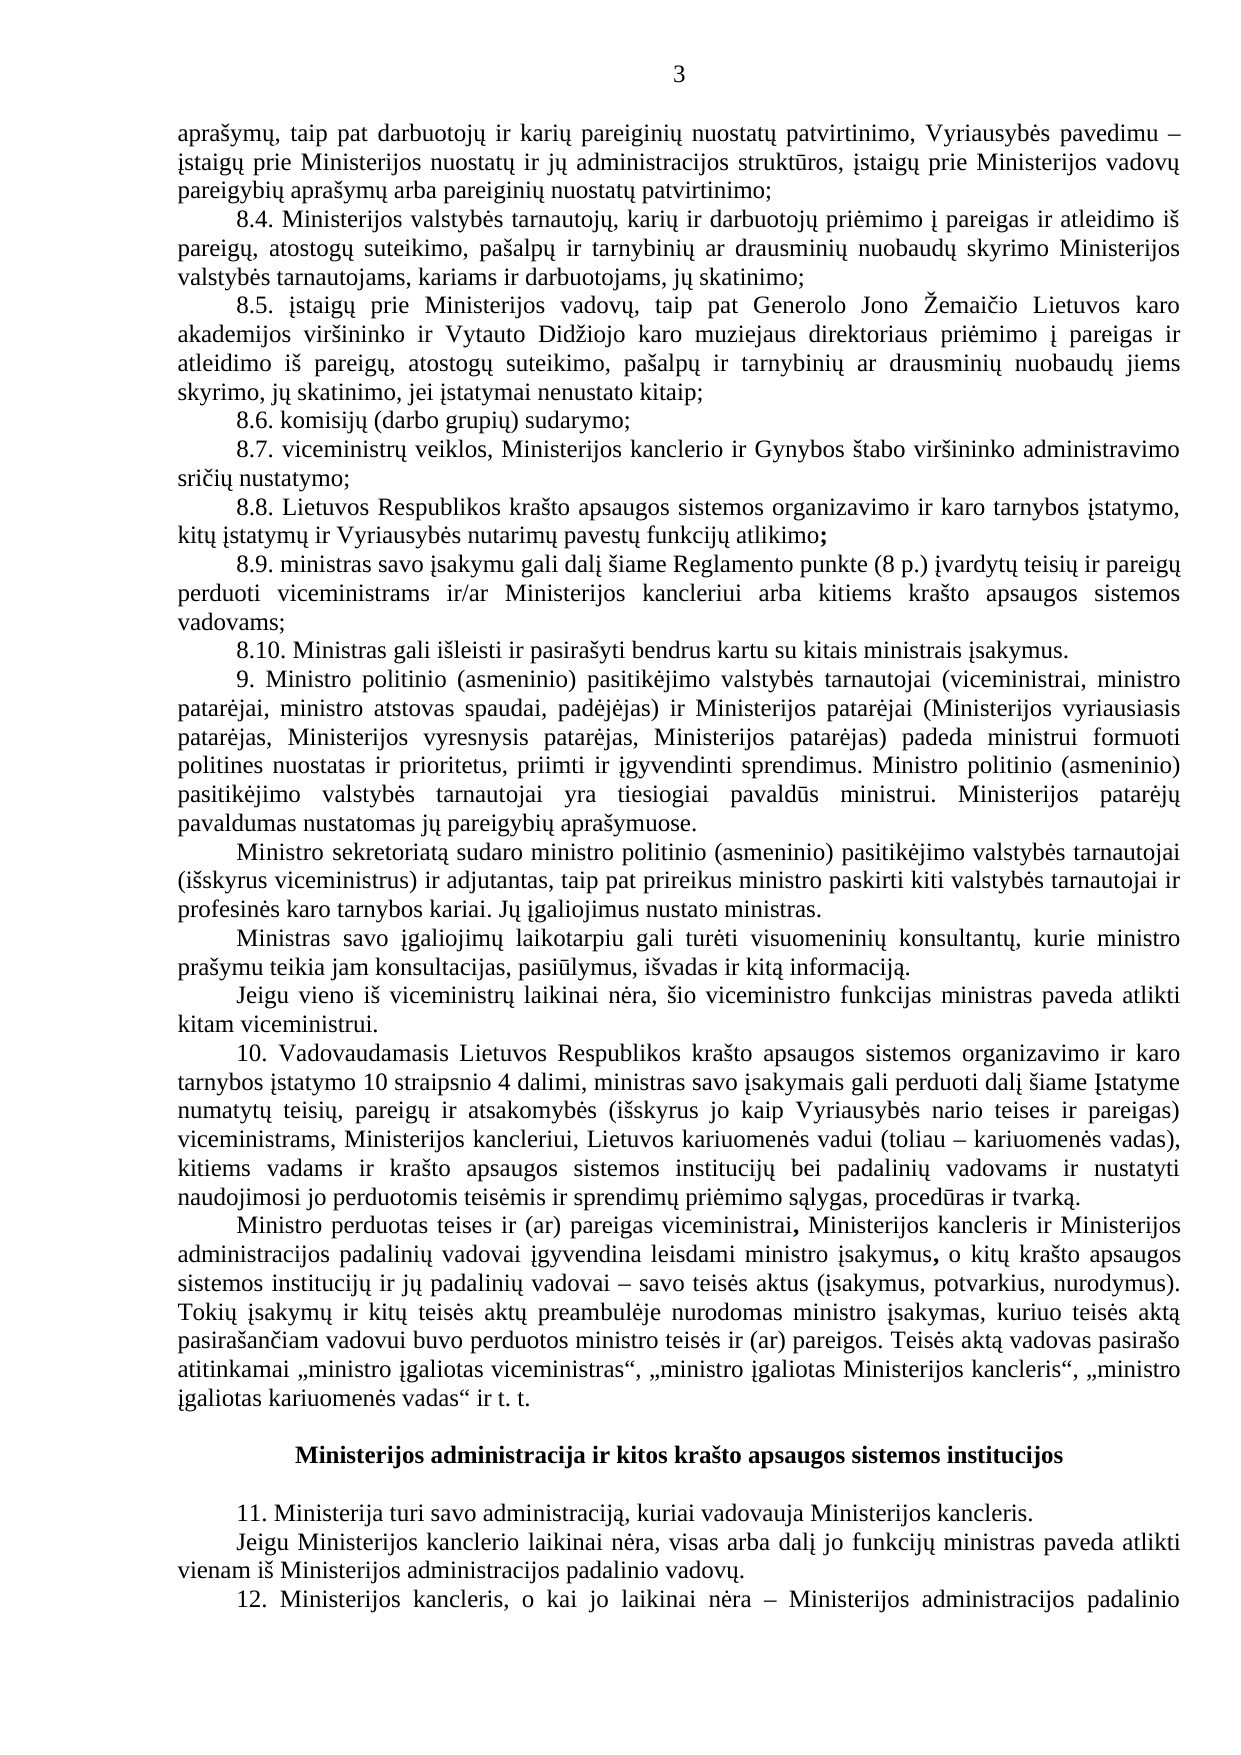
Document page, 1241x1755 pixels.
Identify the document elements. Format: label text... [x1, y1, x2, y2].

text Jeigu vieno iš viceministrų laikinai nėra, šio viceministro funkcijas ministras paveda atlikti kitam viceministrui. [177, 981, 1181, 1038]
text Ministro perduotas teises ir (ar) pareigas viceministrai, Ministerijos kancleris ir Ministerijos administracijos padalinių vadovai įgyvendina leisdami ministro įsakymus, o kitų krašto apsaugos sistemos institucijų ir jų padalinių vadovai – savo teisės aktus (įsakymus, potvarkius, nurodymus). Tokių įsakymų ir kitų teisės aktų preambulėje nurodomas ministro įsakymas, kuriuo teisės aktą pasirašančiam vadovui buvo perduotos ministro teisės ir (ar) pareigos. Teisės aktą vadovas pasirašo atitinkamai „ministro įgaliotas viceministras“, „ministro įgaliotas Ministerijos kancleris“, „ministro įgaliotas kariuomenės vadas“ ir t. t. [177, 1211, 1181, 1412]
text 9. Ministro politinio (asmeninio) pasitikėjimo valstybės tarnautojai (viceministrai, ministro patarėjai, ministro atstovas spaudai, padėjėjas) ir Ministerijos patarėjai (Ministerijos vyriausiasis patarėjas, Ministerijos vyresnysis patarėjas, Ministerijos patarėjas) padeda ministrui formuoti politines nuostatas ir prioritetus, priimti ir įgyvendinti sprendimus. Ministro politinio (asmeninio) pasitikėjimo valstybės tarnautojai yra tiesiogiai pavaldūs ministrui. Ministerijos patarėjų pavaldumas nustatomas jų pareigybių aprašymuose. [177, 664, 1181, 837]
text Ministerijos administracija ir kitos krašto apsaugos sistemos institucijos [177, 1441, 1181, 1469]
text 8.6. komisijų (darbo grupių) sudarymo; [177, 406, 1181, 434]
text 8.7. viceministrų veiklos, Ministerijos kanclerio ir Gynybos štabo viršininko administravimo sričių nustatymo; [177, 434, 1181, 492]
text Ministro sekretoriatą sudaro ministro politinio (asmeninio) pasitikėjimo valstybės tarnautojai (išskyrus viceministrus) ir adjutantas, taip pat prireikus ministro paskirti kiti valstybės tarnautojai ir profesinės karo tarnybos kariai. Jų įgaliojimus nustato ministras. [177, 837, 1181, 923]
text Ministras savo įgaliojimų laikotarpiu gali turėti visuomeninių konsultantų, kurie ministro prašymu teikia jam konsultacijas, pasiūlymus, išvadas ir kitą informaciją. [177, 923, 1181, 981]
text 8.8. Lietuvos Respublikos krašto apsaugos sistemos organizavimo ir karo tarnybos įstatymo, kitų įstatymų ir Vyriausybės nutarimų pavestų funkcijų atlikimo; [177, 492, 1181, 549]
text Jeigu Ministerijos kanclerio laikinai nėra, visas arba dalį jo funkcijų ministras paveda atlikti vienam iš Ministerijos administracijos padalinio vadovų. [177, 1527, 1181, 1584]
text 8.4. Ministerijos valstybės tarnautojų, karių ir darbuotojų priėmimo į pareigas ir atleidimo iš pareigų, atostogų suteikimo, pašalpų ir tarnybinių ar drausminių nuobaudų skyrimo Ministerijos valstybės tarnautojams, kariams ir darbuotojams, jų skatinimo; [177, 204, 1181, 291]
text 11. Ministerija turi savo administraciją, kuriai vadovauja Ministerijos kancleris. [177, 1498, 1181, 1527]
text 8.9. ministras savo įsakymu gali dalį šiame Reglamento punkte (8 p.) įvardytų teisių ir pareigų perduoti viceministrams ir/ar Ministerijos kancleriui arba kitiems krašto apsaugos sistemos vadovams; [177, 549, 1181, 636]
text aprašymų, taip pat darbuotojų ir karių pareiginių nuostatų patvirtinimo, Vyriausybės pavedimu – įstaigų prie Ministerijos nuostatų ir jų administracijos struktūros, įstaigų prie Ministerijos vadovų pareigybių aprašymų arba pareiginių nuostatų patvirtinimo; [177, 118, 1181, 204]
text 12. Ministerijos kancleris, o kai jo laikinai nėra – Ministerijos administracijos padalinio [177, 1584, 1181, 1613]
text 8.10. Ministras gali išleisti ir pasirašyti bendrus kartu su kitais ministrais įsakymus. [177, 636, 1181, 664]
text 10. Vadovaudamasis Lietuvos Respublikos krašto apsaugos sistemos organizavimo ir karo tarnybos įstatymo 10 straipsnio 4 dalimi, ministras savo įsakymais gali perduoti dalį šiame Įstatyme numatytų teisių, pareigų ir atsakomybės (išskyrus jo kaip Vyriausybės nario teises ir pareigas) viceministrams, Ministerijos kancleriui, Lietuvos kariuomenės vadui (toliau – kariuomenės vadas), kitiems vadams ir krašto apsaugos sistemos institucijų bei padalinių vadovams ir nustatyti naudojimosi jo perduotomis teisėmis ir sprendimų priėmimo sąlygas, procedūras ir tvarką. [177, 1038, 1181, 1211]
text 8.5. įstaigų prie Ministerijos vadovų, taip pat Generolo Jono Žemaičio Lietuvos karo akademijos viršininko ir Vytauto Didžiojo karo muziejaus direktoriaus priėmimo į pareigas ir atleidimo iš pareigų, atostogų suteikimo, pašalpų ir tarnybinių ar drausminių nuobaudų jiems skyrimo, jų skatinimo, jei įstatymai nenustato kitaip; [177, 291, 1181, 406]
